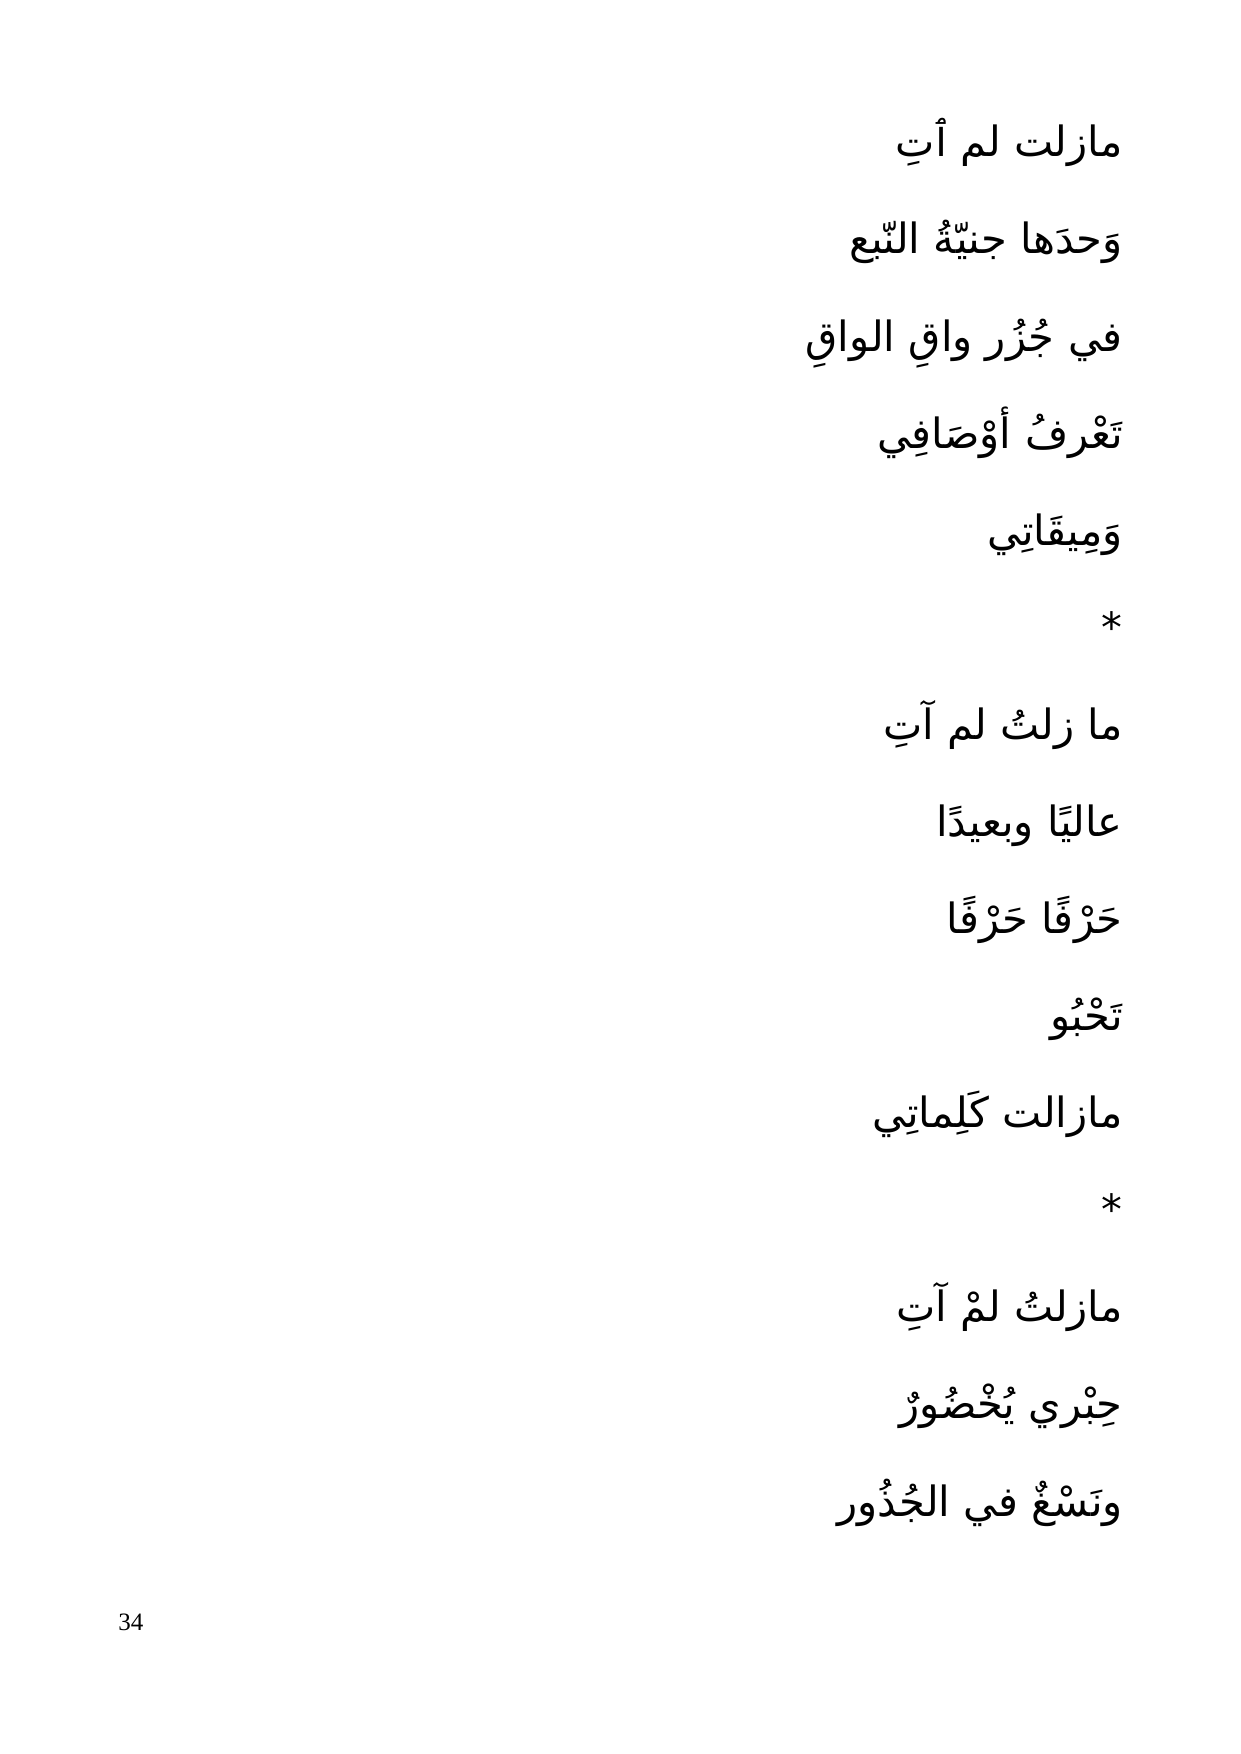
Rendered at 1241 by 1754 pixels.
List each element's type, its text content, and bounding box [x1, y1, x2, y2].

text تَحْبُو [118, 992, 1122, 1040]
text عاليًا وبعيدًا [118, 798, 1122, 846]
text مازلت لم ٱتِ [118, 118, 1122, 167]
text ما زلتُ لم آتِ [118, 701, 1122, 749]
text * [118, 603, 1122, 652]
text مازالت كَلِماتِي [118, 1089, 1122, 1137]
text تَعْرفُ أوْصَافِي [118, 409, 1122, 458]
text وَمِيقَاتِي [118, 506, 1122, 555]
text ونَسْغٌ في الجُذُور [118, 1477, 1122, 1526]
text مازلتُ لمْ آتِ [118, 1283, 1122, 1332]
text حِبْري يُخْضُورٌ [118, 1380, 1122, 1429]
text حَرْفًا حَرْفًا [118, 895, 1122, 943]
text وَحدَها جنيّةُ النّبع [118, 215, 1122, 264]
text في جُزُر واقِ الواقِ [118, 312, 1122, 361]
text * [118, 1186, 1122, 1234]
